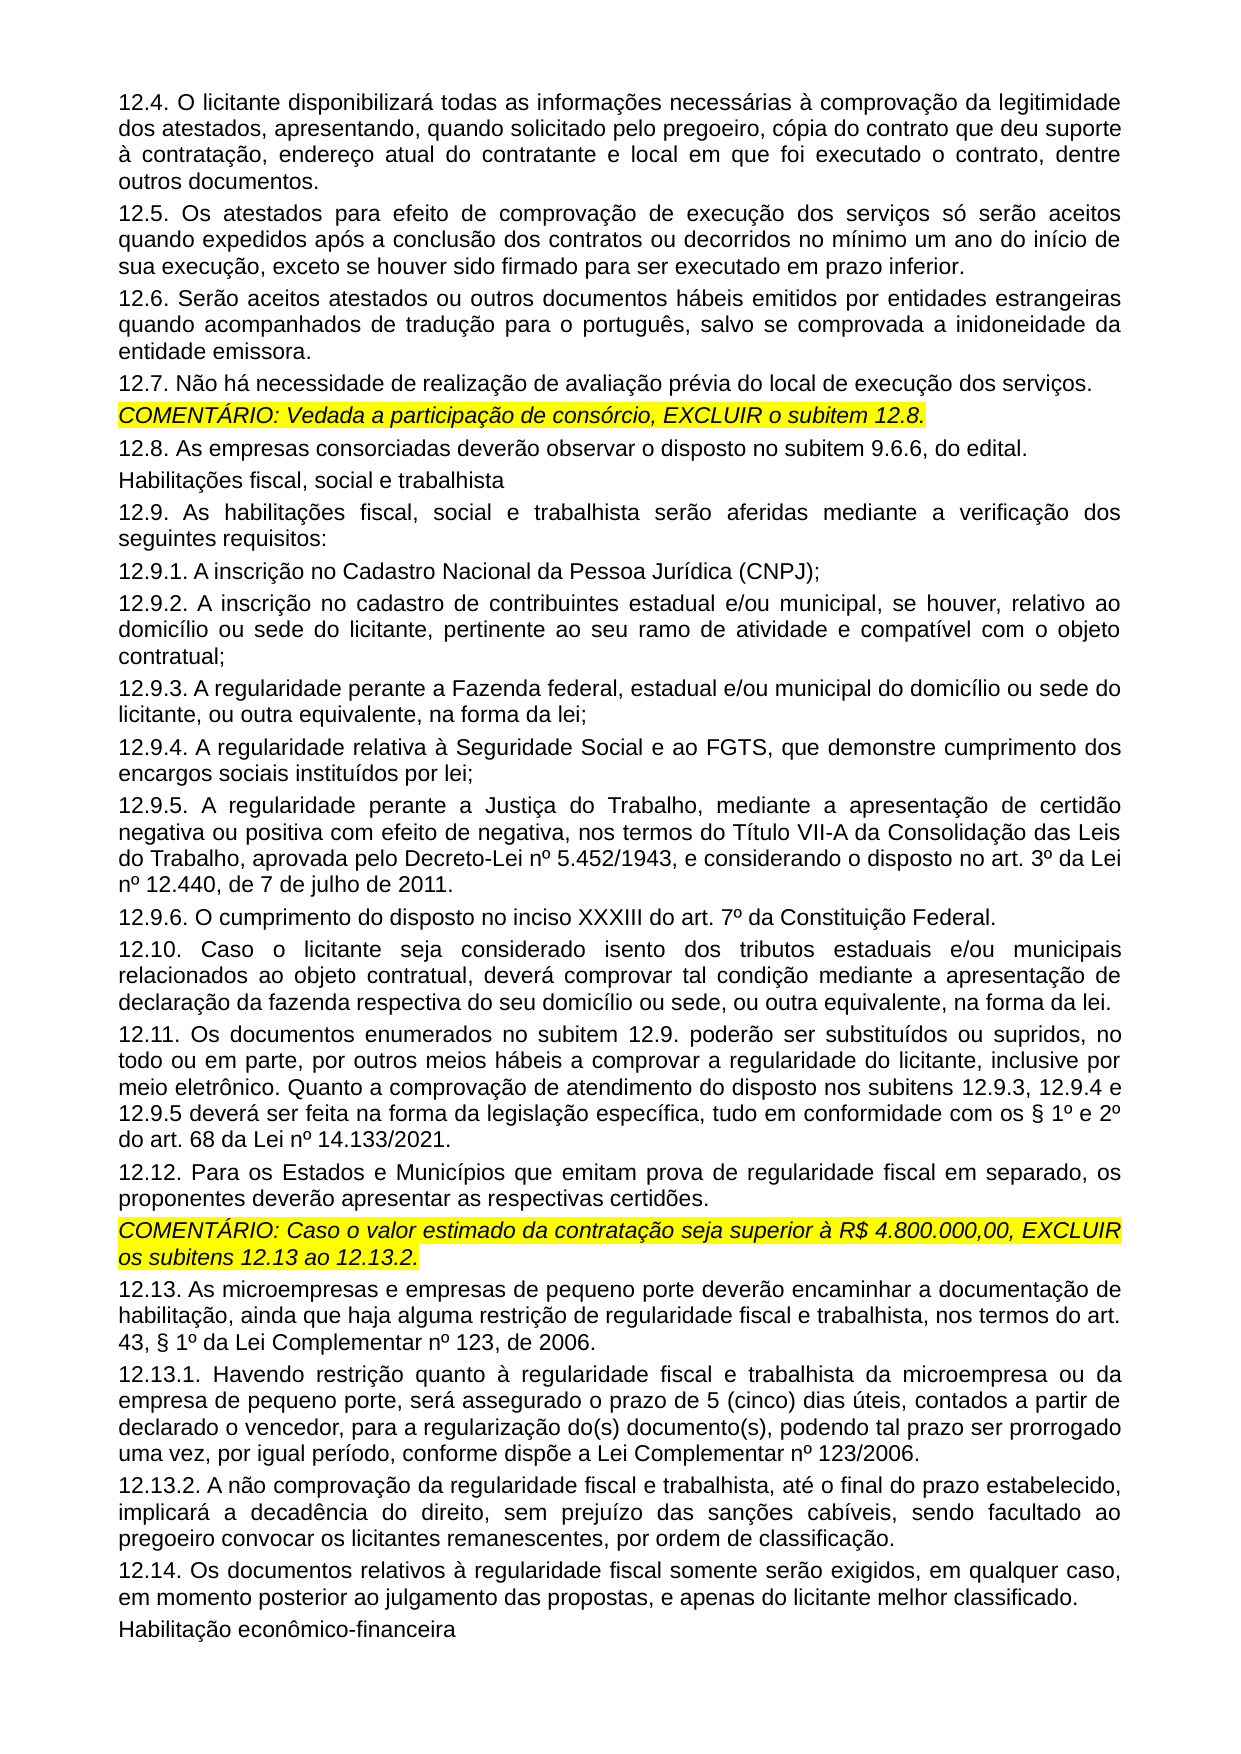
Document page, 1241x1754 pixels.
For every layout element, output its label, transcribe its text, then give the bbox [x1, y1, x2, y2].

text Habilitações fiscal, social e trabalhista [118, 467, 1122, 493]
text 12.9.2. A inscrição no cadastro de contribuintes estadual e/ou municipal, se houver, relativo ao domicílio ou sede do licitante, pertinente ao seu ramo de atividade e compatível com o objeto contratual; [118, 590, 1122, 669]
text 12.7. Não há necessidade de realização de avaliação prévia do local de execução dos serviços. [118, 370, 1122, 396]
text 12.13. As microempresas e empresas de pequeno porte deverão encaminhar a documentação de habilitação, ainda que haja alguma restrição de regularidade fiscal e trabalhista, nos termos do art. 43, § 1º da Lei Complementar nº 123, de 2006. [118, 1276, 1122, 1355]
text COMENTÁRIO: Caso o valor estimado da contratação seja superior à R$ 4.800.000,00, EXCLUIR os subitens 12.13 ao 12.13.2. [118, 1217, 1122, 1270]
text 12.11. Os documentos enumerados no subitem 12.9. poderão ser substituídos ou supridos, no todo ou em parte, por outros meios hábeis a comprovar a regularidade do licitante, inclusive por meio eletrônico. Quanto a comprovação de atendimento do disposto nos subitens 12.9.3, 12.9.4 e 12.9.5 deverá ser feita na forma da legislação específica, tudo em conformidade com os § 1º e 2º do art. 68 da Lei nº 14.133/2021. [118, 1021, 1122, 1153]
text 12.13.1. Havendo restrição quanto à regularidade fiscal e trabalhista da microempresa ou da empresa de pequeno porte, será assegurado o prazo de 5 (cinco) dias úteis, contados a partir de declarado o vencedor, para a regularização do(s) documento(s), podendo tal prazo ser prorrogado uma vez, por igual período, conforme dispõe a Lei Complementar nº 123/2006. [118, 1361, 1122, 1466]
text 12.5. Os atestados para efeito de comprovação de execução dos serviços só serão aceitos quando expedidos após a conclusão dos contratos ou decorridos no mínimo um ano do início de sua execução, exceto se houver sido firmado para ser executado em prazo inferior. [118, 200, 1122, 279]
text COMENTÁRIO: Vedada a participação de consórcio, EXCLUIR o subitem 12.8. [118, 402, 1122, 428]
text 12.9.1. A inscrição no Cadastro Nacional da Pessoa Jurídica (CNPJ); [118, 558, 1122, 584]
text 12.14. Os documentos relativos à regularidade fiscal somente serão exigidos, em qualquer caso, em momento posterior ao julgamento das propostas, e apenas do licitante melhor classificado. [118, 1557, 1122, 1610]
text 12.9. As habilitações fiscal, social e trabalhista serão aferidas mediante a verificação dos seguintes requisitos: [118, 499, 1122, 552]
text Habilitação econômico-financeira [118, 1616, 1122, 1642]
text 12.9.6. O cumprimento do disposto no inciso XXXIII do art. 7º da Constituição Federal. [118, 904, 1122, 930]
text 12.10. Caso o licitante seja considerado isento dos tributos estaduais e/ou municipais relacionados ao objeto contratual, deverá comprovar tal condição mediante a apresentação de declaração da fazenda respectiva do seu domicílio ou sede, ou outra equivalente, na forma da lei. [118, 936, 1122, 1015]
text 12.9.5. A regularidade perante a Justiça do Trabalho, mediante a apresentação de certidão negativa ou positiva com efeito de negativa, nos termos do Título VII-A da Consolidação das Leis do Trabalho, aprovada pelo Decreto-Lei nº 5.452/1943, e considerando o disposto no art. 3º da Lei nº 12.440, de 7 de julho de 2011. [118, 792, 1122, 898]
text 12.8. As empresas consorciadas deverão observar o disposto no subitem 9.6.6, do edital. [118, 434, 1122, 461]
text 12.13.2. A não comprovação da regularidade fiscal e trabalhista, até o final do prazo estabelecido, implicará a decadência do direito, sem prejuízo das sanções cabíveis, sendo facultado ao pregoeiro convocar os licitantes remanescentes, por ordem de classificação. [118, 1472, 1122, 1551]
text 12.12. Para os Estados e Municípios que emitam prova de regularidade fiscal em separado, os proponentes deverão apresentar as respectivas certidões. [118, 1159, 1122, 1211]
text 12.9.3. A regularidade perante a Fazenda federal, estadual e/ou municipal do domicílio ou sede do licitante, ou outra equivalente, na forma da lei; [118, 675, 1122, 728]
text 12.6. Serão aceitos atestados ou outros documentos hábeis emitidos por entidades estrangeiras quando acompanhados de tradução para o português, salvo se comprovada a inidoneidade da entidade emissora. [118, 285, 1122, 364]
text 12.4. O licitante disponibilizará todas as informações necessárias à comprovação da legitimidade dos atestados, apresentando, quando solicitado pelo pregoeiro, cópia do contrato que deu suporte à contratação, endereço atual do contratante e local em que foi executado o contrato, dentre outros documentos. [118, 88, 1122, 194]
text 12.9.4. A regularidade relativa à Seguridade Social e ao FGTS, que demonstre cumprimento dos encargos sociais instituídos por lei; [118, 734, 1122, 786]
